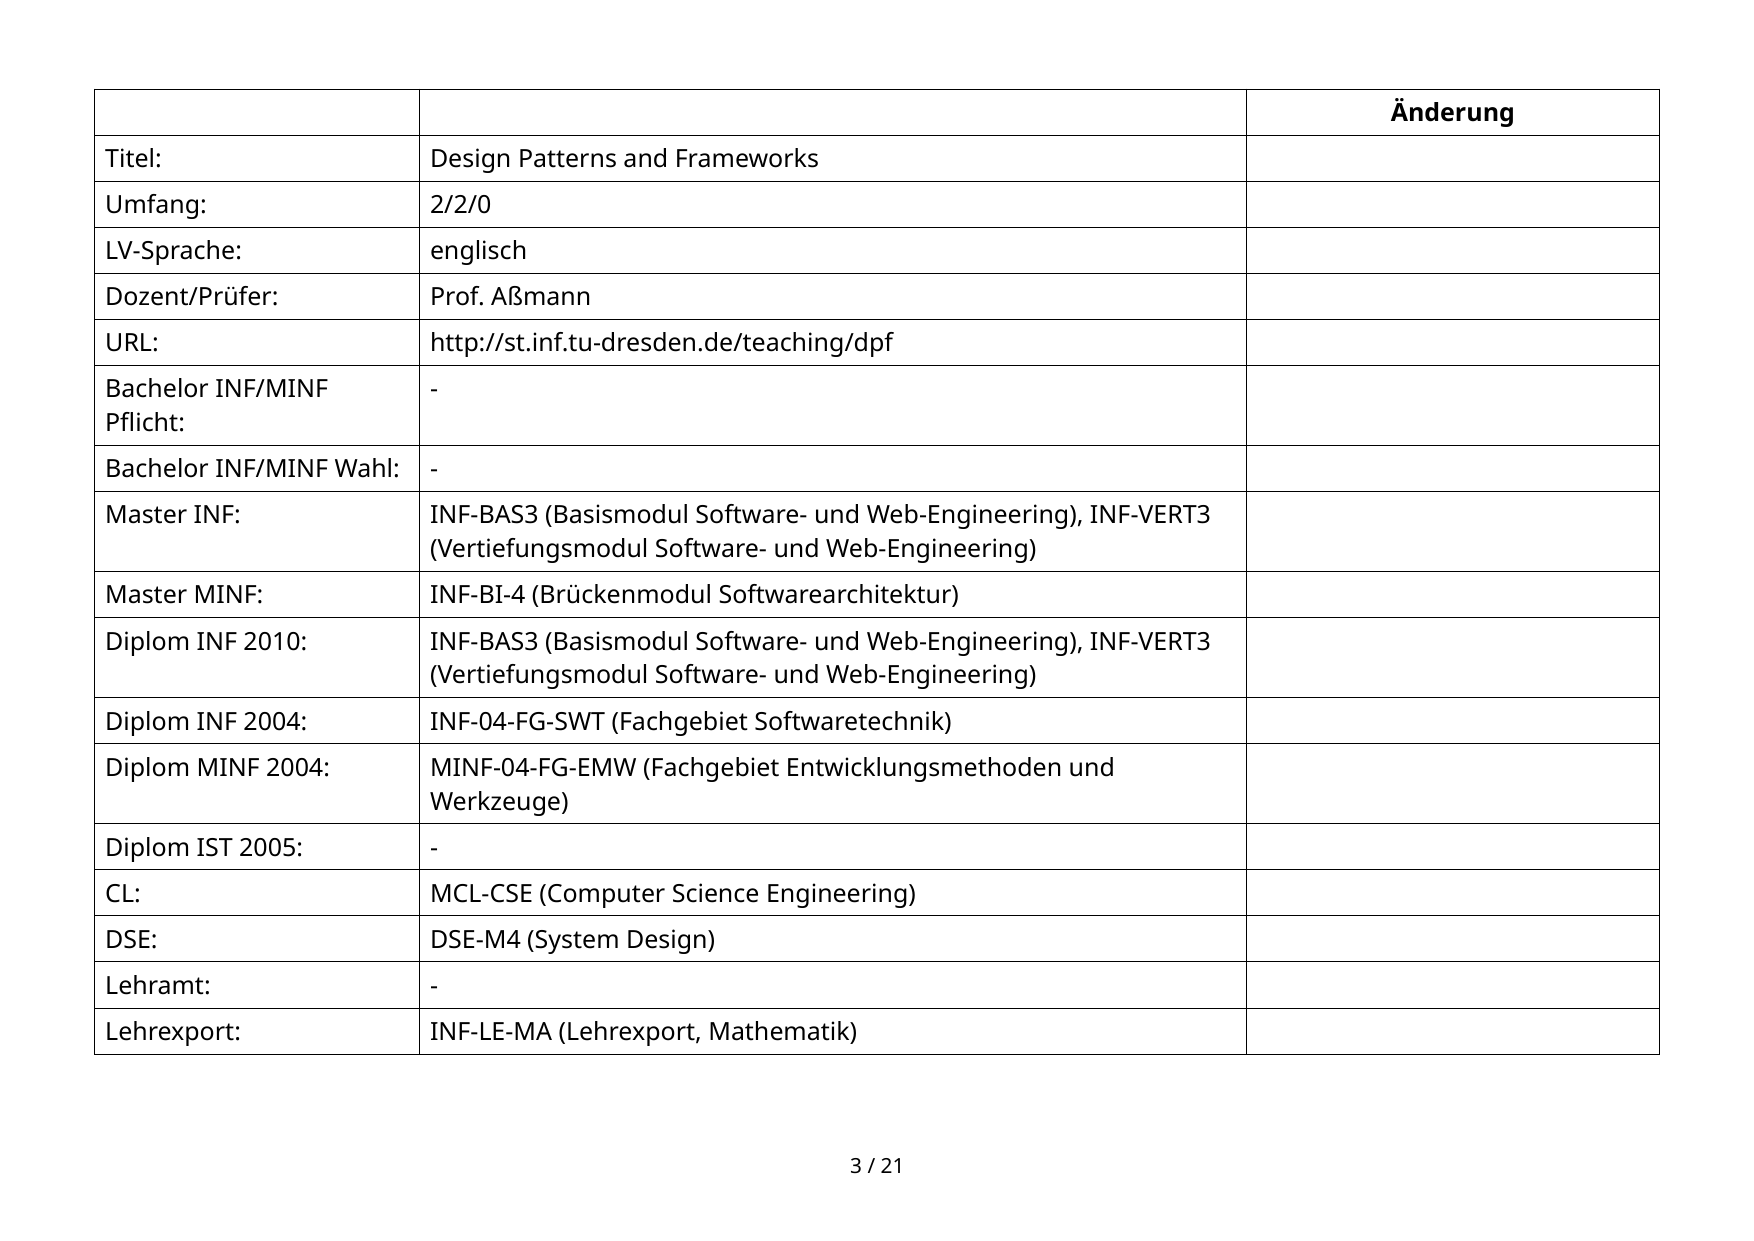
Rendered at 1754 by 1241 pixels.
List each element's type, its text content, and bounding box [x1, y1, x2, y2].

table_cell Umfang: [95, 182, 419, 227]
table_cell Bachelor INF/MINF Wahl: [95, 446, 419, 491]
table_cell Lehramt: [95, 962, 419, 1007]
table_cell [1247, 618, 1659, 697]
table_cell [1247, 572, 1659, 617]
table_cell [1247, 698, 1659, 743]
table_header Änderung [1247, 90, 1659, 134]
table_cell - [420, 962, 1246, 1007]
table_cell Diplom MINF 2004: [95, 744, 419, 823]
table_cell [1247, 446, 1659, 491]
table_cell INF-LE-MA (Lehrexport, Mathematik) [420, 1009, 1246, 1053]
table_cell [1247, 1009, 1659, 1053]
table_cell [1247, 916, 1659, 961]
table_cell CL: [95, 870, 419, 915]
table_cell [1247, 870, 1659, 915]
table_cell http://st.inf.tu-dresden.de/teaching/dpf [420, 320, 1246, 365]
table_cell Titel: [95, 136, 419, 181]
table_header [95, 90, 419, 134]
table_cell Bachelor INF/MINF Pflicht: [95, 366, 419, 445]
table_cell [1247, 492, 1659, 571]
table_cell englisch [420, 228, 1246, 273]
table_cell [1247, 962, 1659, 1007]
table_cell [1247, 136, 1659, 181]
table_cell Lehrexport: [95, 1009, 419, 1053]
table_cell [1247, 824, 1659, 869]
table_cell 2/2/0 [420, 182, 1246, 227]
table_cell Master MINF: [95, 572, 419, 617]
table_cell Diplom INF 2004: [95, 698, 419, 743]
table_cell [1247, 228, 1659, 273]
table_cell [1247, 744, 1659, 823]
table_cell - [420, 446, 1246, 491]
table_cell URL: [95, 320, 419, 365]
table_cell - [420, 366, 1246, 445]
table_cell Diplom IST 2005: [95, 824, 419, 869]
table_cell INF-BAS3 (Basismodul Software- und Web-Engineering), INF-VERT3 (Vertiefungsmodul Software- und Web-Engineering) [420, 492, 1246, 571]
table_cell Dozent/Prüfer: [95, 274, 419, 319]
table_header [420, 90, 1246, 134]
table_cell DSE-M4 (System Design) [420, 916, 1246, 961]
table_cell MCL-CSE (Computer Science Engineering) [420, 870, 1246, 915]
table_cell Diplom INF 2010: [95, 618, 419, 697]
table_cell LV-Sprache: [95, 228, 419, 273]
table_cell Master INF: [95, 492, 419, 571]
table_cell INF-BI-4 (Brückenmodul Softwarearchitektur) [420, 572, 1246, 617]
table_cell DSE: [95, 916, 419, 961]
table_cell [1247, 182, 1659, 227]
table_cell INF-BAS3 (Basismodul Software- und Web-Engineering), INF-VERT3 (Vertiefungsmodul Software- und Web-Engineering) [420, 618, 1246, 697]
table_cell MINF-04-FG-EMW (Fachgebiet Entwicklungsmethoden und Werkzeuge) [420, 744, 1246, 823]
table_cell [1247, 366, 1659, 445]
table_cell INF-04-FG-SWT (Fachgebiet Softwaretechnik) [420, 698, 1246, 743]
table_cell [1247, 320, 1659, 365]
table_cell Prof. Aßmann [420, 274, 1246, 319]
table_cell - [420, 824, 1246, 869]
table_cell [1247, 274, 1659, 319]
table_cell Design Patterns and Frameworks [420, 136, 1246, 181]
